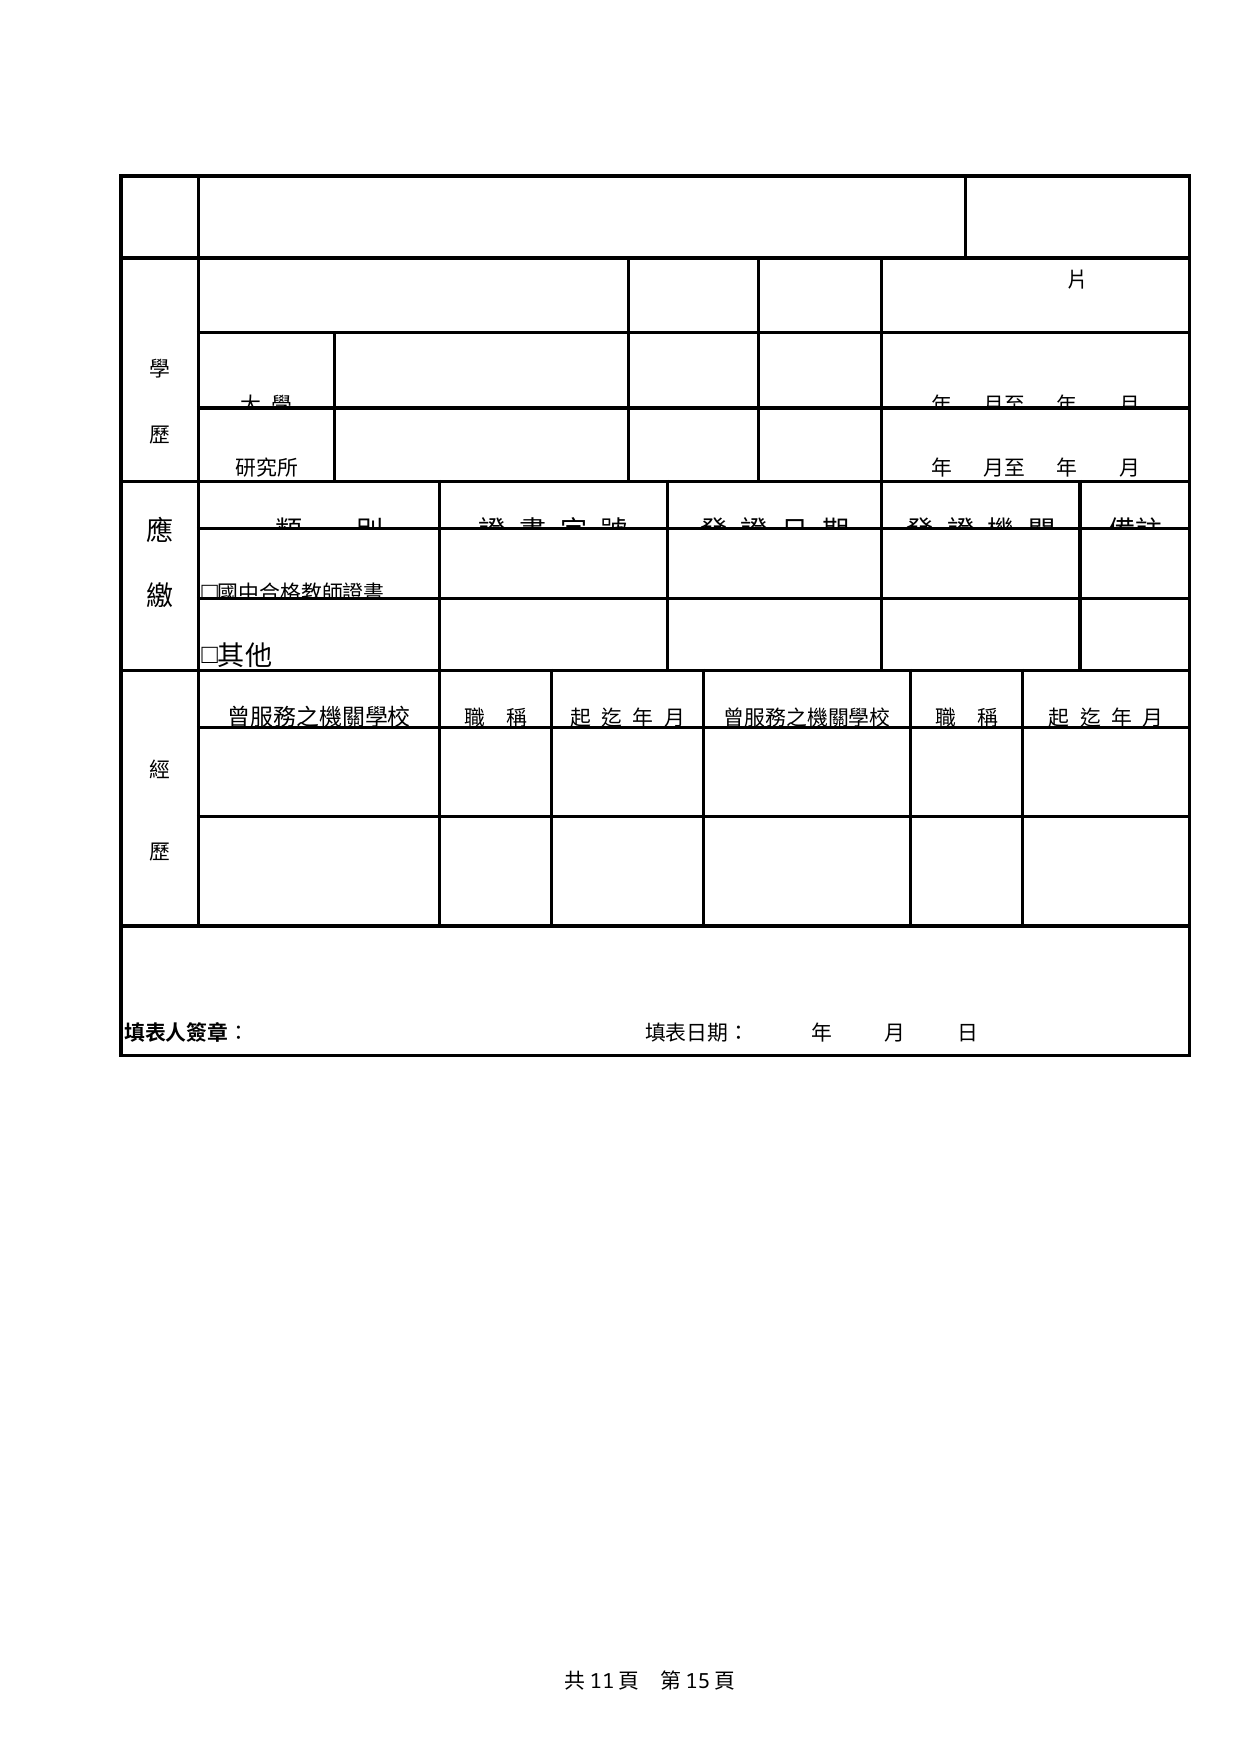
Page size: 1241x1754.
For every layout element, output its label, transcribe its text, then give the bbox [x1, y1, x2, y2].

table_cell 研究所 [200, 410, 333, 480]
table_cell [883, 600, 1078, 669]
table_cell [336, 334, 627, 406]
table_header 照 片 [967, 178, 1188, 256]
table_cell □國中合格教師證書 [200, 530, 438, 597]
table_cell 發 證 日 期 [669, 483, 880, 527]
table_cell [669, 600, 880, 669]
table_cell 類 別 [200, 483, 438, 527]
table_cell 起 迄 年 月 [883, 260, 1188, 331]
table_cell 起 迄 年 月 [553, 672, 702, 726]
table_cell 職 稱 [441, 672, 550, 726]
table_cell TEL: 手機： [200, 178, 964, 256]
table_cell [553, 818, 702, 924]
table_cell [200, 729, 438, 815]
table_cell 學 校 名 稱 [200, 260, 627, 331]
table_cell 組 別 [760, 260, 880, 331]
table_cell [441, 818, 550, 924]
table_cell [760, 410, 880, 480]
table_cell 起 迄 年 月 [1024, 672, 1188, 726]
table_cell 應 繳 驗 證 件 [123, 483, 197, 669]
table_cell □其他 [200, 600, 438, 669]
table_cell [553, 729, 702, 815]
table_cell [883, 530, 1078, 597]
table_cell [1082, 530, 1188, 597]
table_cell 曾服務之機關學校 [200, 672, 438, 726]
table_cell [760, 334, 880, 406]
table_cell 經 歷 [123, 672, 197, 924]
table_cell 學 歷 [123, 260, 197, 480]
table_cell 備註 [1082, 483, 1188, 527]
table_cell [630, 410, 757, 480]
table_cell 證 書 字 號 [441, 483, 666, 527]
table_cell [441, 600, 628, 669]
table_cell 年 月至 年 月 [883, 334, 1188, 406]
table_cell [1024, 729, 1188, 815]
table_cell 系 科 [630, 260, 757, 331]
table_cell 填表人簽章： 填表日期： 年 月 日 [123, 928, 1188, 1054]
table_cell [441, 729, 550, 815]
table_cell [669, 530, 880, 597]
table_cell [441, 530, 628, 597]
table_cell [912, 818, 1021, 924]
table_cell [628, 530, 666, 597]
table_cell [336, 410, 627, 480]
table_cell 曾服務之機關學校 [705, 672, 909, 726]
table_cell 發 證 機 關 [883, 483, 1078, 527]
table_cell 大 學 [200, 334, 333, 406]
table_cell [1082, 600, 1188, 669]
table_cell 年 月至 年 月 [883, 410, 1188, 480]
table_cell [630, 334, 757, 406]
table_cell [705, 729, 909, 815]
table_cell [705, 818, 909, 924]
table_cell [912, 729, 1021, 815]
table_cell [1024, 818, 1188, 924]
table_cell 職 稱 [912, 672, 1021, 726]
table_cell [200, 818, 438, 924]
table_cell [628, 600, 666, 669]
table_cell 電話 [123, 178, 197, 256]
